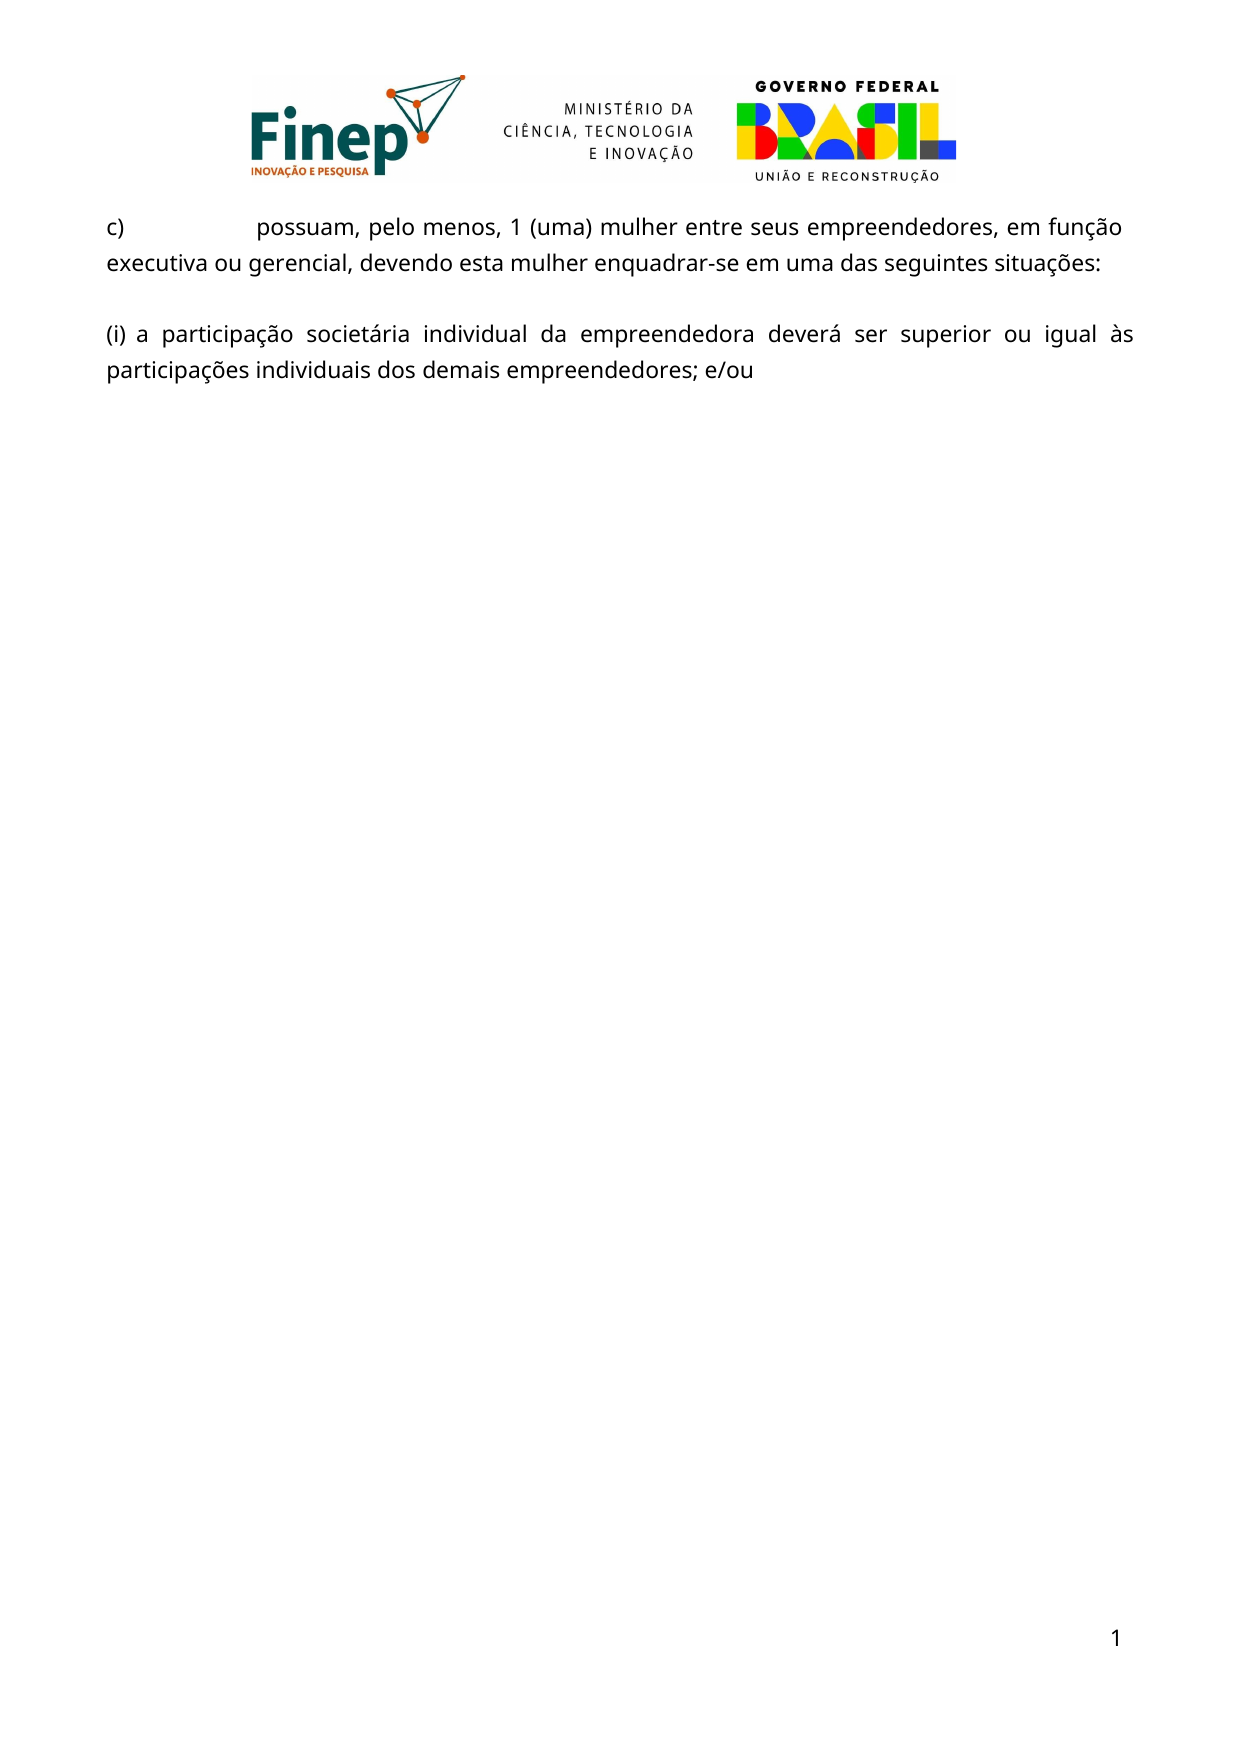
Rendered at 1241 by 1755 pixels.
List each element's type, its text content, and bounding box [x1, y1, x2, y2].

list possuam, pelo menos, 1 (uma) mulher entre seus empreendedores, em função executiva ou gerencial, devendo esta mulher enquadrar-se em uma das seguintes situações: [106, 211, 1123, 278]
list a participação societária individual da empreendedora deverá ser superior ou igual às participações individuais dos demais empreendedores; e/ou [106, 318, 1134, 385]
